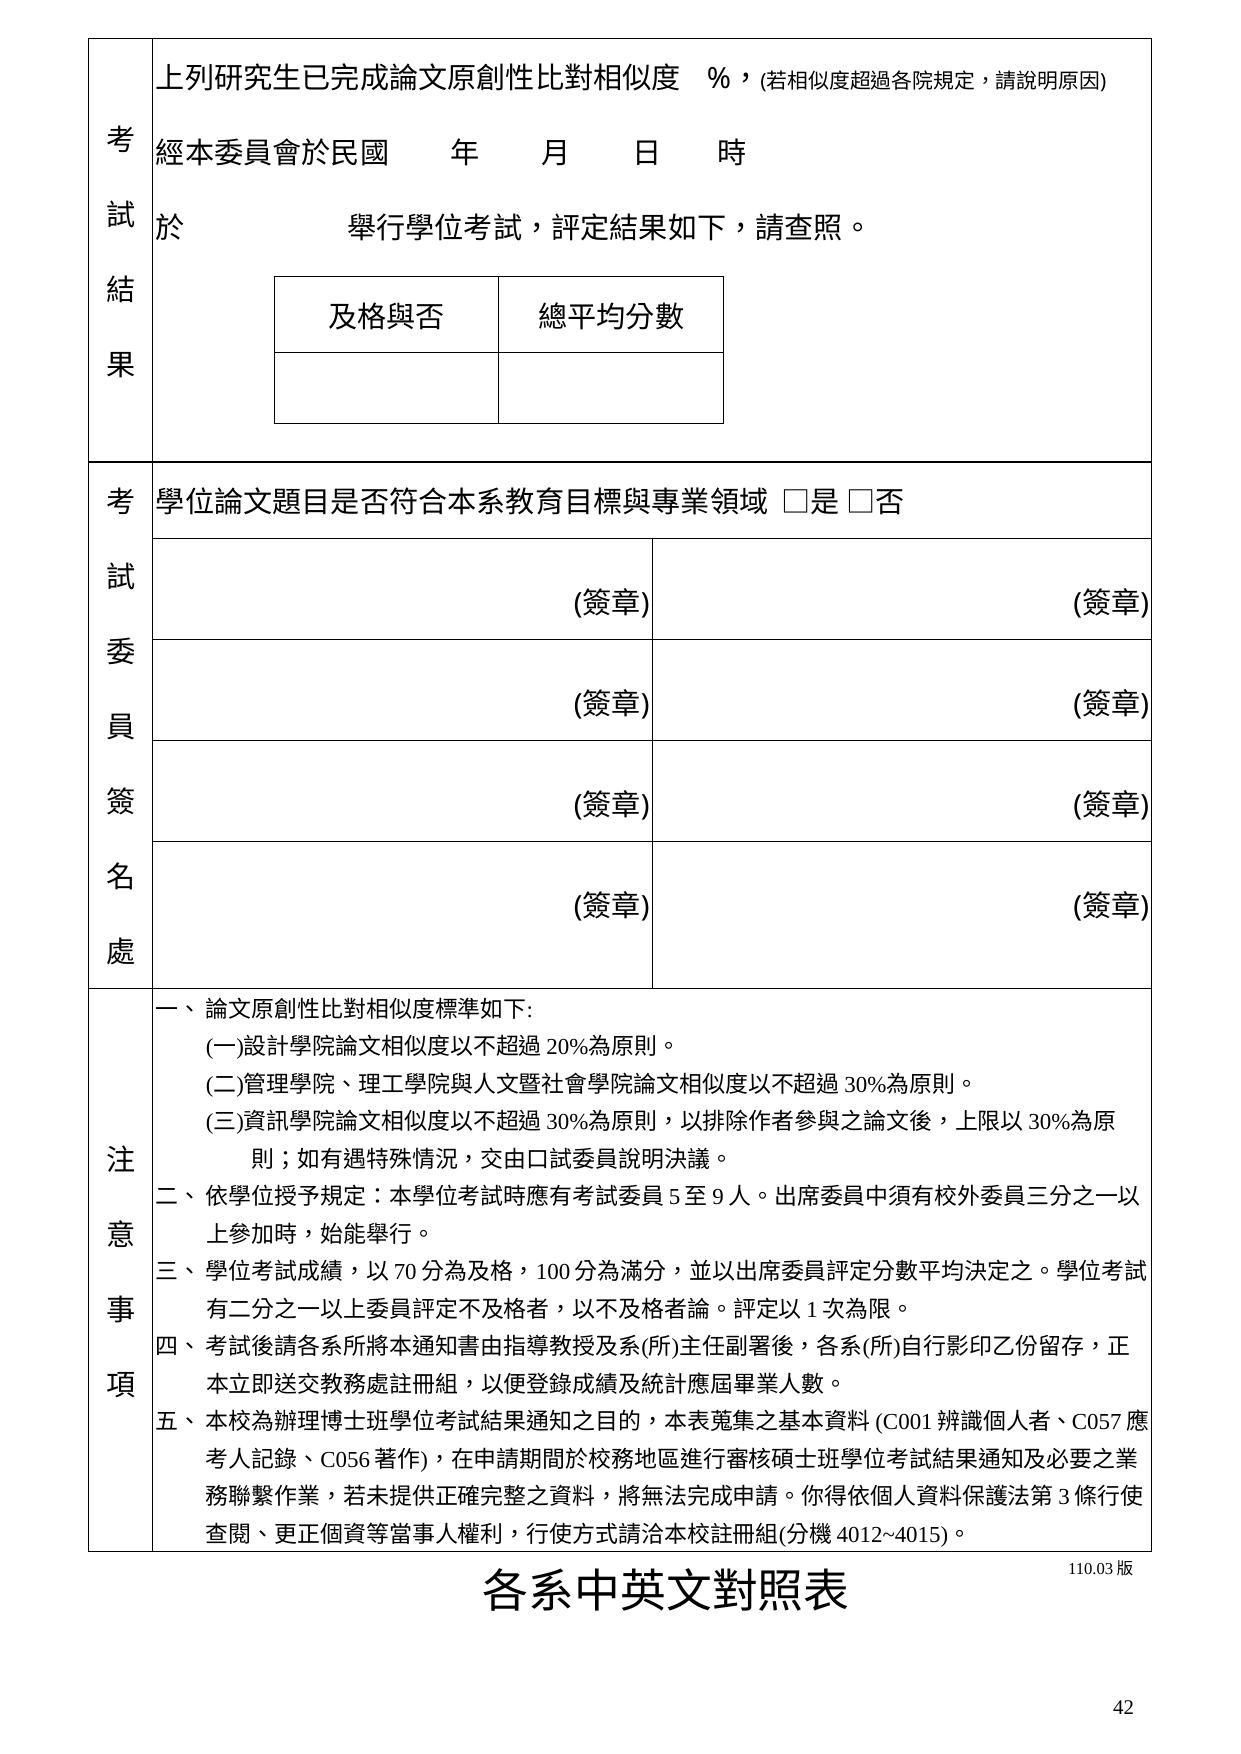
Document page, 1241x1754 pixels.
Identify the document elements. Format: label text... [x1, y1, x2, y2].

table_cell [275, 353, 498, 423]
table_cell 考 試 委 員 簽 名 處 [89, 463, 152, 987]
text 各系中英文對照表 [106, 1571, 1134, 1617]
table_cell (簽章) [153, 640, 652, 739]
table_cell (簽章) [653, 640, 1151, 739]
table_cell 考 試 結 果 [89, 39, 152, 461]
table_cell 學位論文題目是否符合本系教育目標與專業領域 □是 □否 [153, 463, 1151, 537]
table_cell (簽章) [153, 842, 652, 987]
table_cell [499, 353, 723, 423]
table_cell (簽章) [153, 539, 652, 638]
table_cell 論文原創性比對相似度標準如下: (一)設計學院論文相似度以不超過20%為原則。 (二)管理學院、理工學院與人文暨社會學院論文相似度以不超過30%為原則。 (三)資訊學院論文相似度以不超過30%為原則，以排除作者參與之論文後，上限以30%為原則；如有遇特殊情況，交由口試委員說明決議。 依學位授予規定：本學位考試時應有考試委員5至9人。出席委員中須有校外委員三分之一以上參加時，始能舉行。 學位考試成績，以70分為及格，100分為滿分，並以出席委員評定分數平均決定之。學位考試有二分之一以上委員評定不及格者，以不及格者論。評定以1次為限。 考試後請各系所將本通知書由指導教授及系(所)主任副署後，各系(所)自行影印乙份留存，正本立即送交教務處註冊組，以便登錄成績及統計應屆畢業人數。 本校為辦理博士班學位考試結果通知之目的，本表蒐集之基本資料 (C001辨識個人者、C057應考人記錄、C056著作)，在申請期間於校務地區進行審核碩士班學位考試結果通知及必要之業務聯繫作業，若未提供正確完整之資料，將無法完成申請。你得依個人資料保護法第3條行使查閱、更正個資等當事人權利，行使方式請洽本校註冊組(分機4012~4015)。 [153, 989, 1151, 1551]
table_cell (簽章) [653, 741, 1151, 841]
table_cell (簽章) [653, 539, 1151, 638]
table_cell (簽章) [153, 741, 652, 841]
table_cell 上列研究生已完成論文原創性比對相似度 %，(若相似度超過各院規定，請說明原因) 經本委員會於民國 年 月 日 時 於 舉行學位考試，評定結果如下，請查照。 [153, 39, 1151, 461]
table_cell 注 意 事 項 [89, 989, 152, 1551]
table_header 總平均分數 [499, 277, 723, 352]
table_header 及格與否 [275, 277, 498, 352]
table_cell (簽章) [653, 842, 1151, 987]
